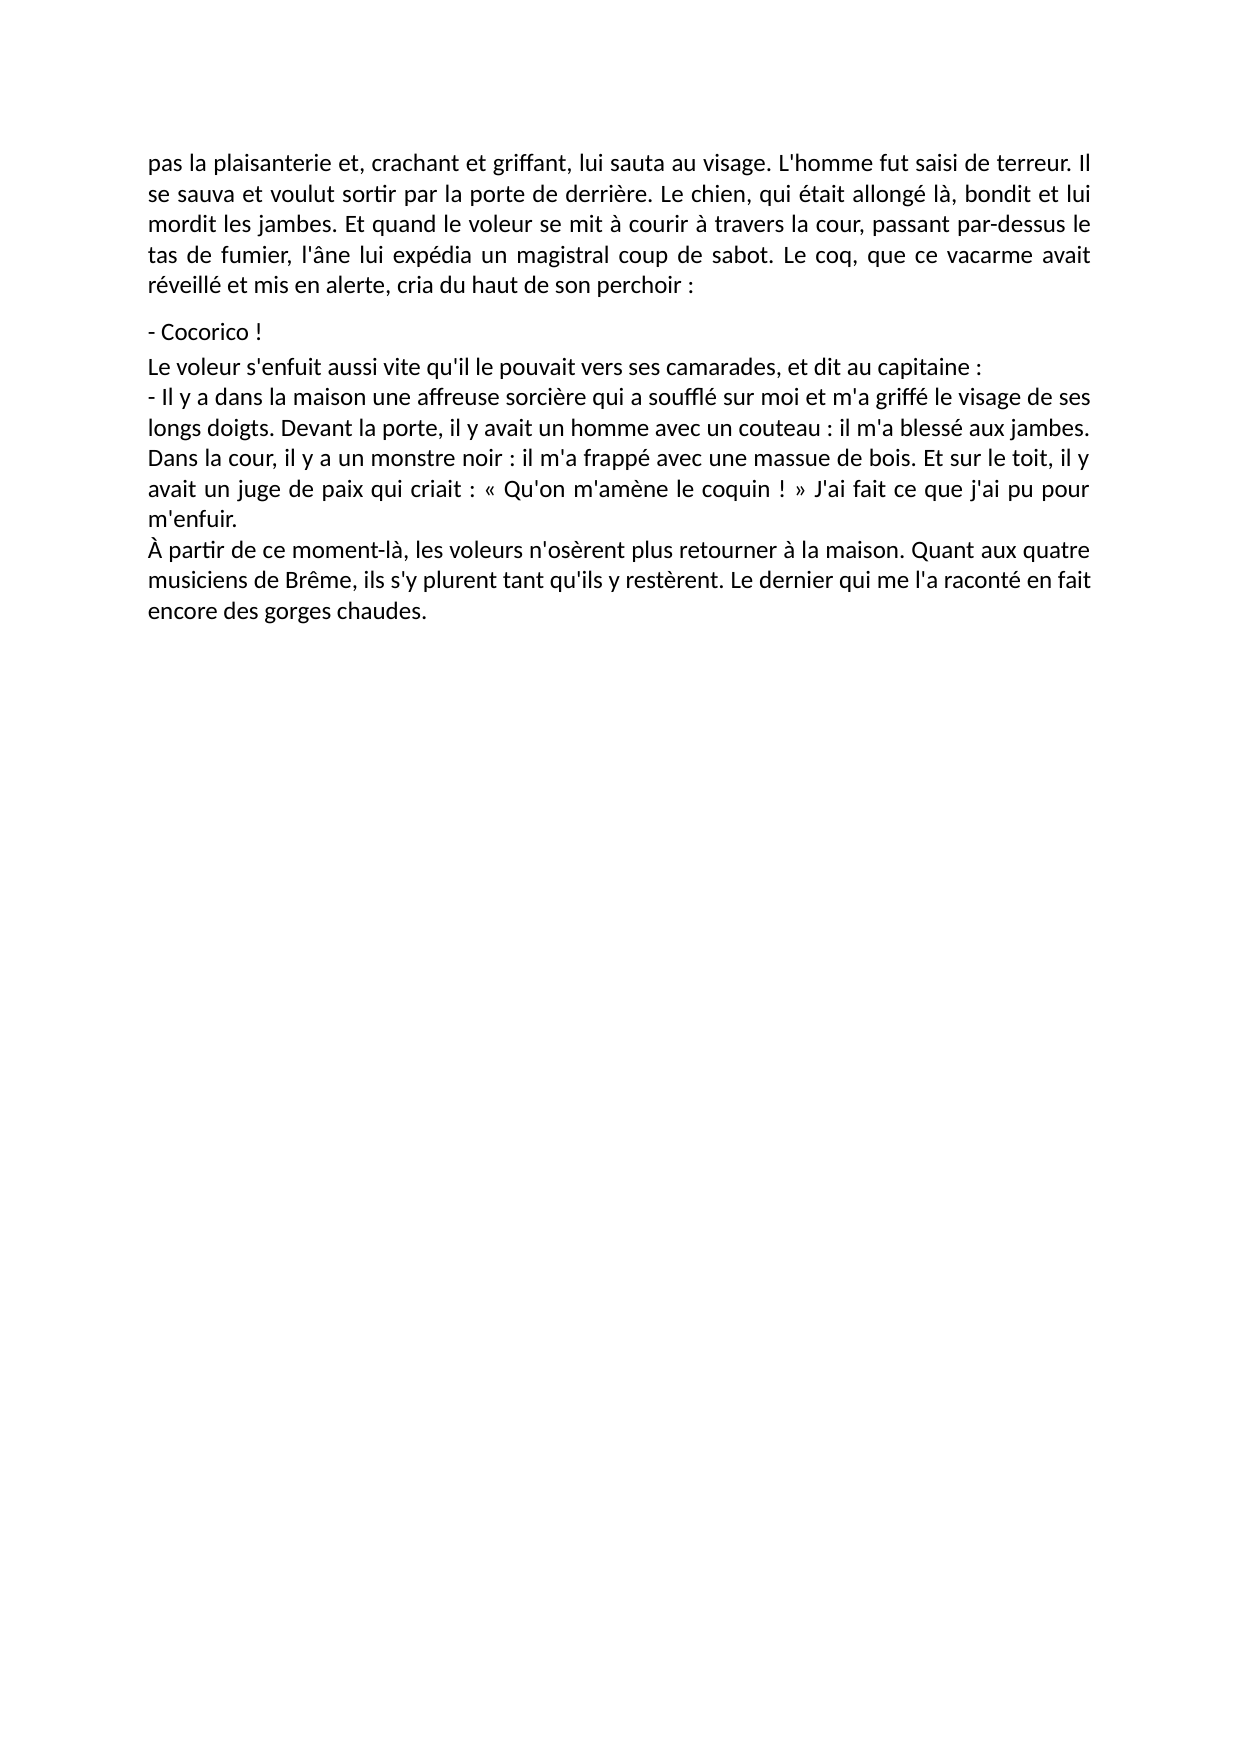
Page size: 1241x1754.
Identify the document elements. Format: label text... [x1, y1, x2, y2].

text - Il y a dans la maison une affreuse sorcière qui a soufflé sur moi et m'a griffé le visage de ses longs doigts. Devant la porte, il y avait un homme avec un couteau : il m'a blessé aux jambes. Dans la cour, il y a un monstre noir : il m'a frappé avec une massue de bois. Et sur le toit, il y avait un juge de paix qui criait : « Qu'on m'amène le coquin ! » J'ai fait ce que j'ai pu pour m'enfuir. [148, 382, 1093, 534]
text - Cocorico ! [148, 300, 1093, 351]
text À partir de ce moment-là, les voleurs n'osèrent plus retourner à la maison. Quant aux quatre musiciens de Brême, ils s'y plurent tant qu'ils y restèrent. Le dernier qui me l'a raconté en fait encore des gorges chaudes. [148, 534, 1093, 626]
text Le voleur s'enfuit aussi vite qu'il le pouvait vers ses camarades, et dit au capitaine : [148, 351, 1093, 382]
text pas la plaisanterie et, crachant et griffant, lui sauta au visage. L'homme fut saisi de terreur. Il se sauva et voulut sortir par la porte de derrière. Le chien, qui était allongé là, bondit et lui mordit les jambes. Et quand le voleur se mit à courir à travers la cour, passant par-dessus le tas de fumier, l'âne lui expédia un magistral coup de sabot. Le coq, que ce vacarme avait réveillé et mis en alerte, cria du haut de son perchoir : [148, 148, 1093, 300]
